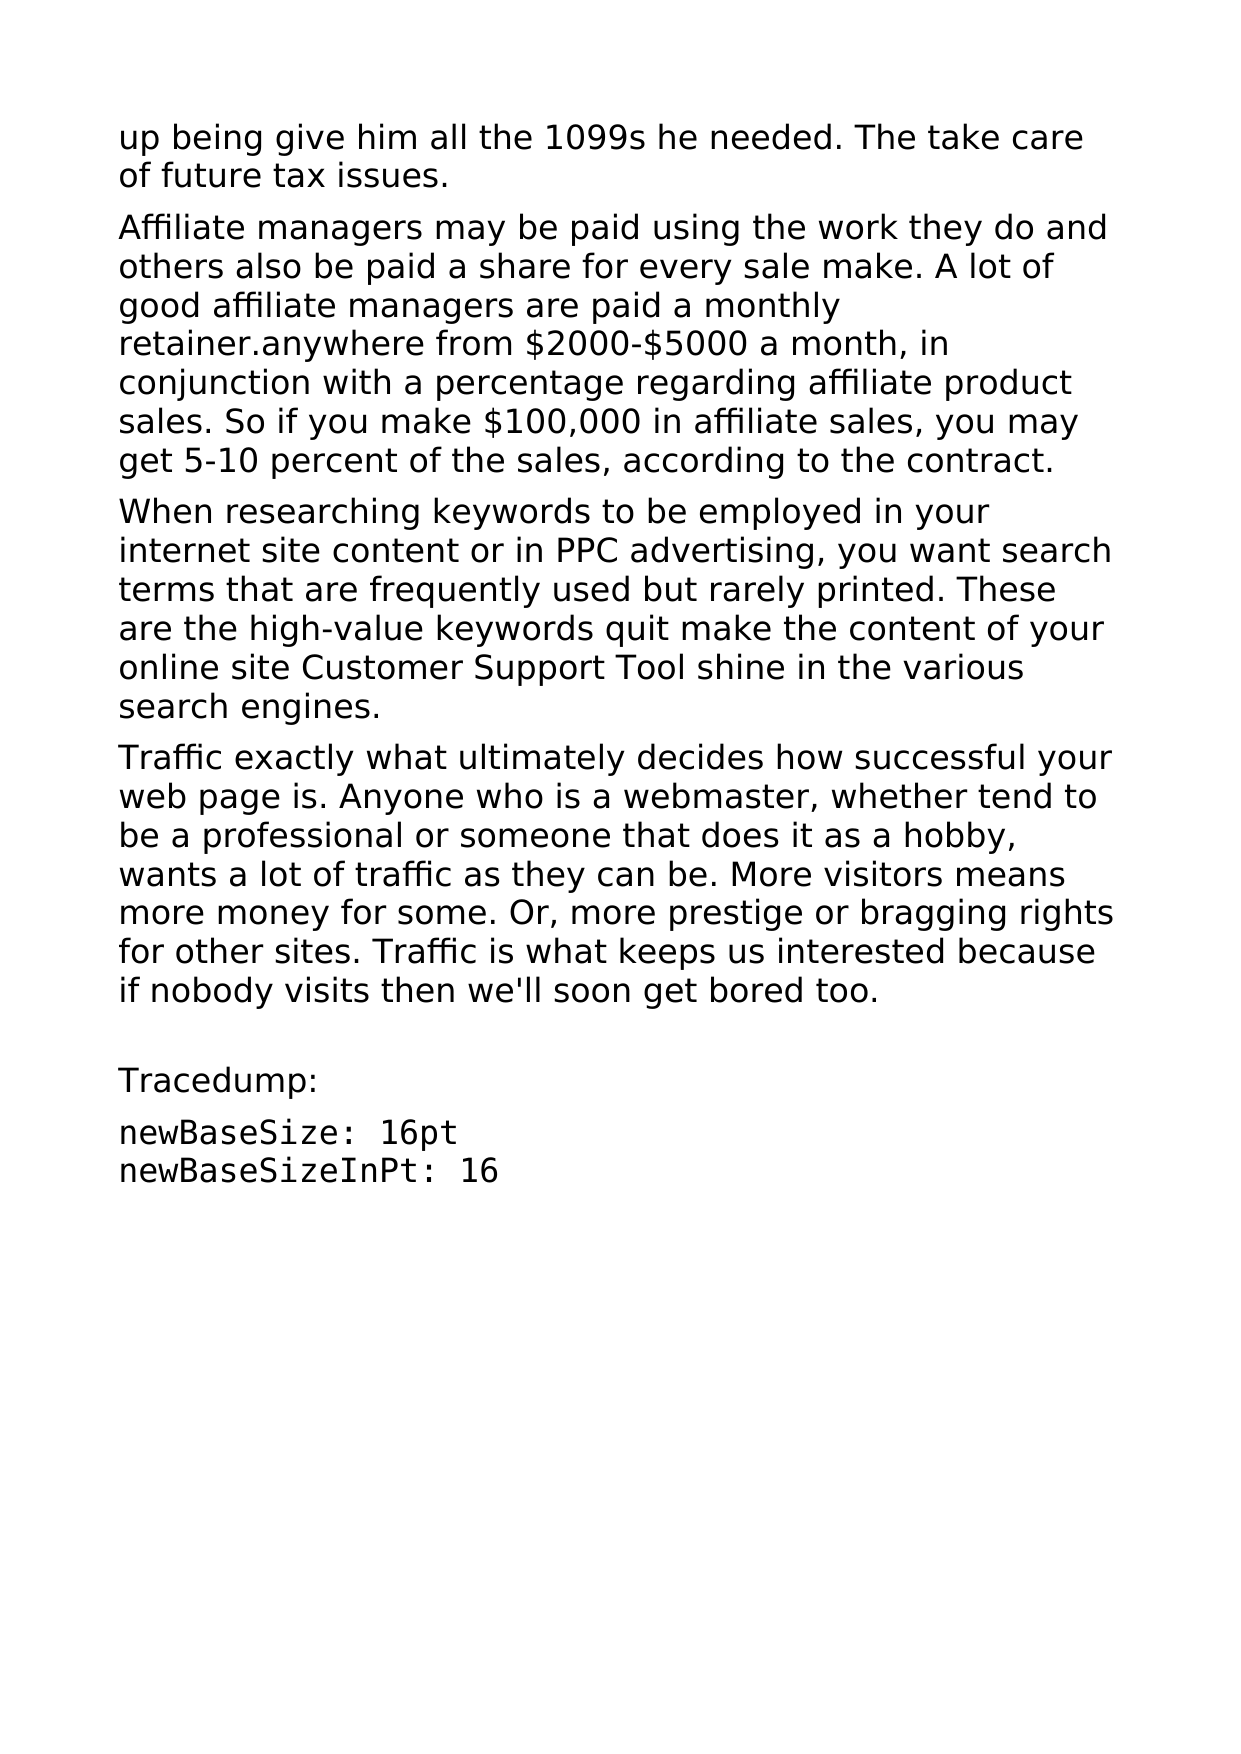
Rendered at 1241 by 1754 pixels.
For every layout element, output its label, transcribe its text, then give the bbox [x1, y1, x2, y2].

text Tracedump: [118, 1023, 1122, 1101]
text newBaseSize: 16pt newBaseSizeInPt: 16 [118, 1113, 1122, 1191]
text up being give him all the 1099s he needed. The take care of future tax issues. [118, 118, 1122, 196]
text Affiliate managers may be paid using the work they do and others also be paid a share for every sale make. A lot of good affiliate managers are paid a monthly retainer.anywhere from $2000-$5000 a month, in conjunction with a percentage regarding affiliate product sales. So if you make $100,000 in affiliate sales, you may get 5-10 percent of the sales, according to the contract. [118, 208, 1122, 480]
text Traffic exactly what ultimately decides how successful your web page is. Anyone who is a webmaster, whether tend to be a professional or someone that does it as a hobby, wants a lot of traffic as they can be. More visitors means more money for some. Or, more prestige or bragging rights for other sites. Traffic is what keeps us interested because if nobody visits then we'll soon get bored too. [118, 738, 1122, 1010]
text When researching keywords to be employed in your internet site content or in PPC advertising, you want search terms that are frequently used but rarely printed. These are the high-value keywords quit make the content of your online site Customer Support Tool shine in the various search engines. [118, 493, 1122, 726]
